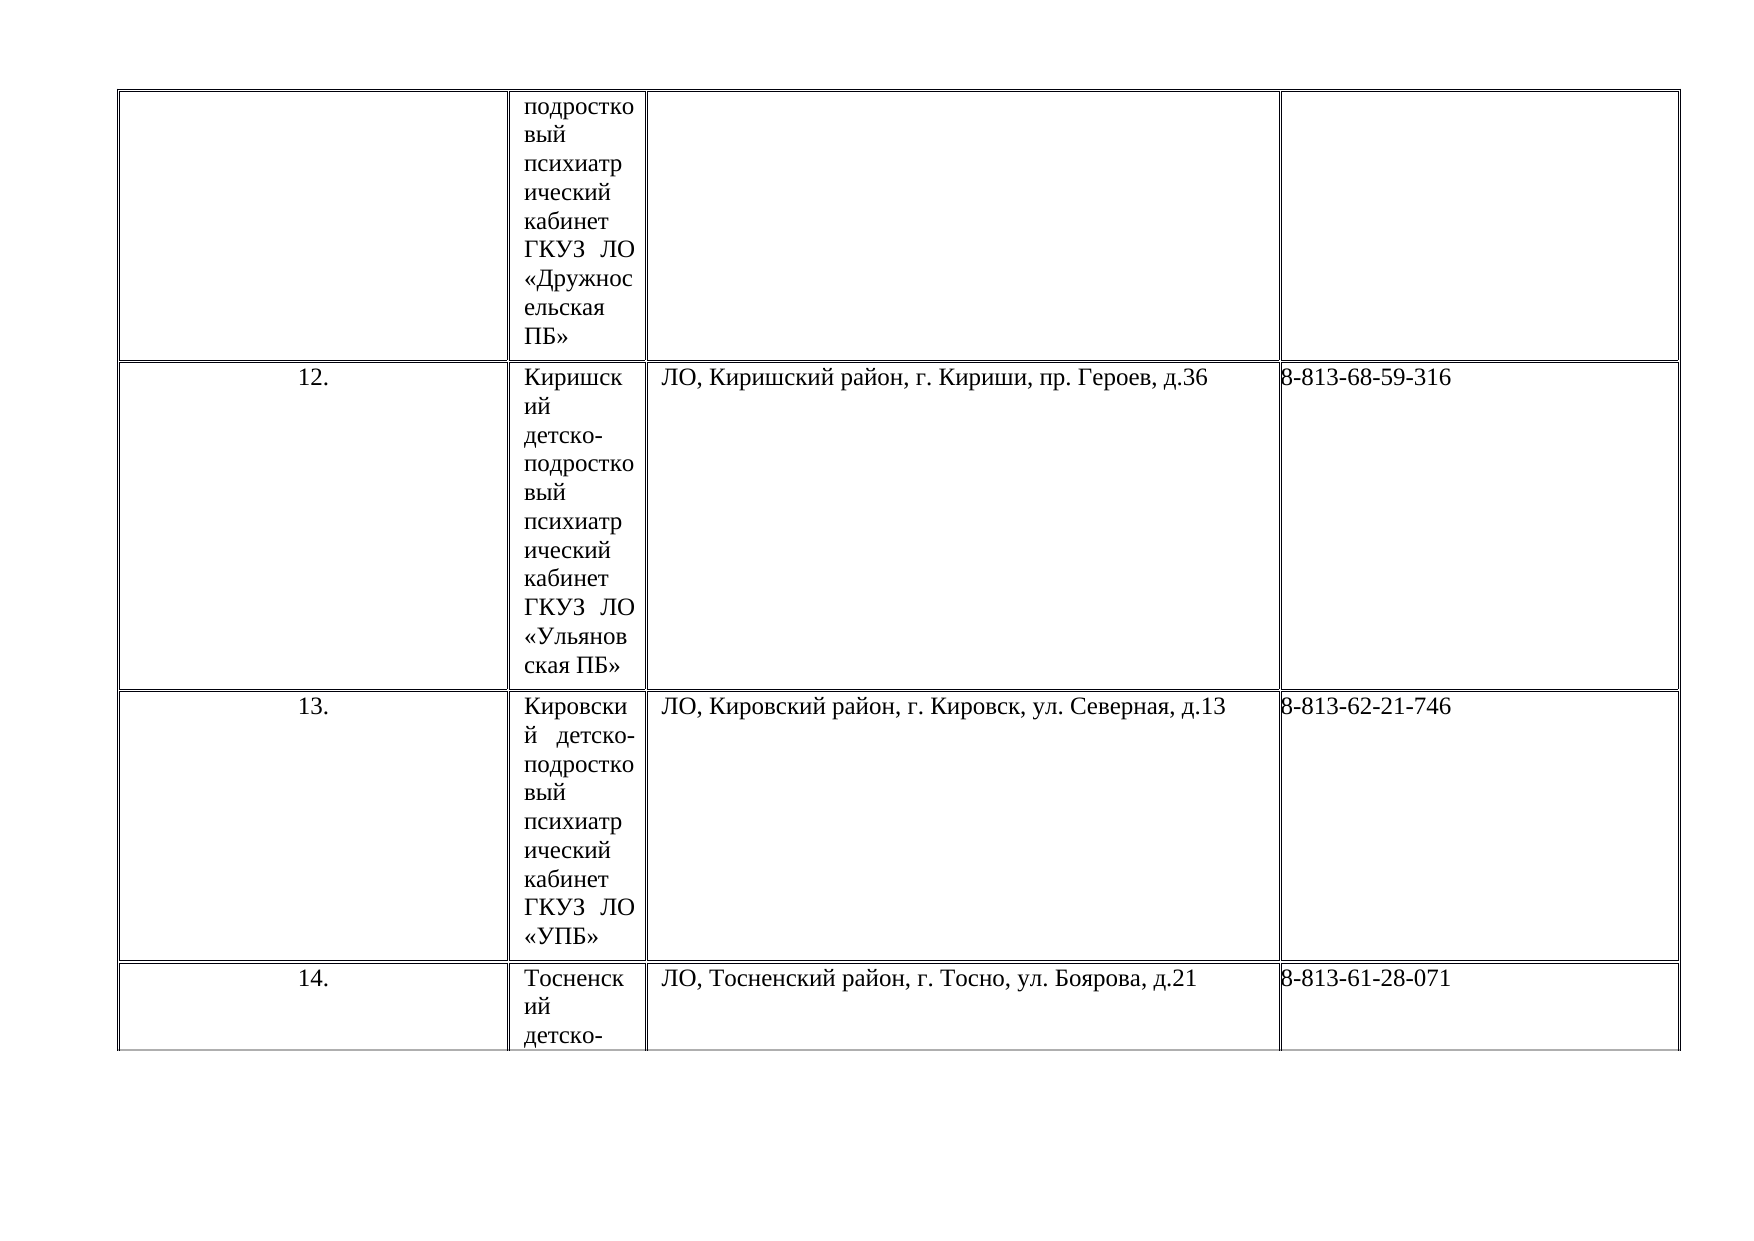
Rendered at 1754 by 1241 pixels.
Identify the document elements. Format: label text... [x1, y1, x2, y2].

table_cell ЛО, Кировский район, г. Кировск, ул. Северная, д.13 [648, 692, 1279, 960]
table_cell 8-813-68-59-316 [1282, 363, 1678, 689]
table_cell 8-813-62-21-746 [1282, 692, 1678, 960]
table_cell [648, 92, 1279, 360]
table_cell [120, 92, 507, 360]
table_cell Кировский детско-подростковый психиатрический кабинет ГКУЗ ЛО «УПБ» [510, 692, 645, 960]
table_cell Киришский детско-подростковый психиатрический кабинет ГКУЗ ЛО «Ульяновская ПБ» [510, 363, 645, 689]
table_cell 8-813-61-28-071 [1282, 964, 1678, 1049]
table_cell 13. [120, 692, 507, 960]
table_cell Тосненский детско- [510, 964, 645, 1049]
table_cell [1282, 92, 1678, 360]
table_cell подростковый психиатрический кабинет ГКУЗ ЛО «Дружносельская ПБ» [510, 92, 645, 360]
table_cell 12. [120, 363, 507, 689]
table_cell ЛО, Киришский район, г. Кириши, пр. Героев, д.36 [648, 363, 1279, 689]
table_cell 14. [120, 964, 507, 1049]
table_cell ЛО, Тосненский район, г. Тосно, ул. Боярова, д.21 [648, 964, 1279, 1049]
